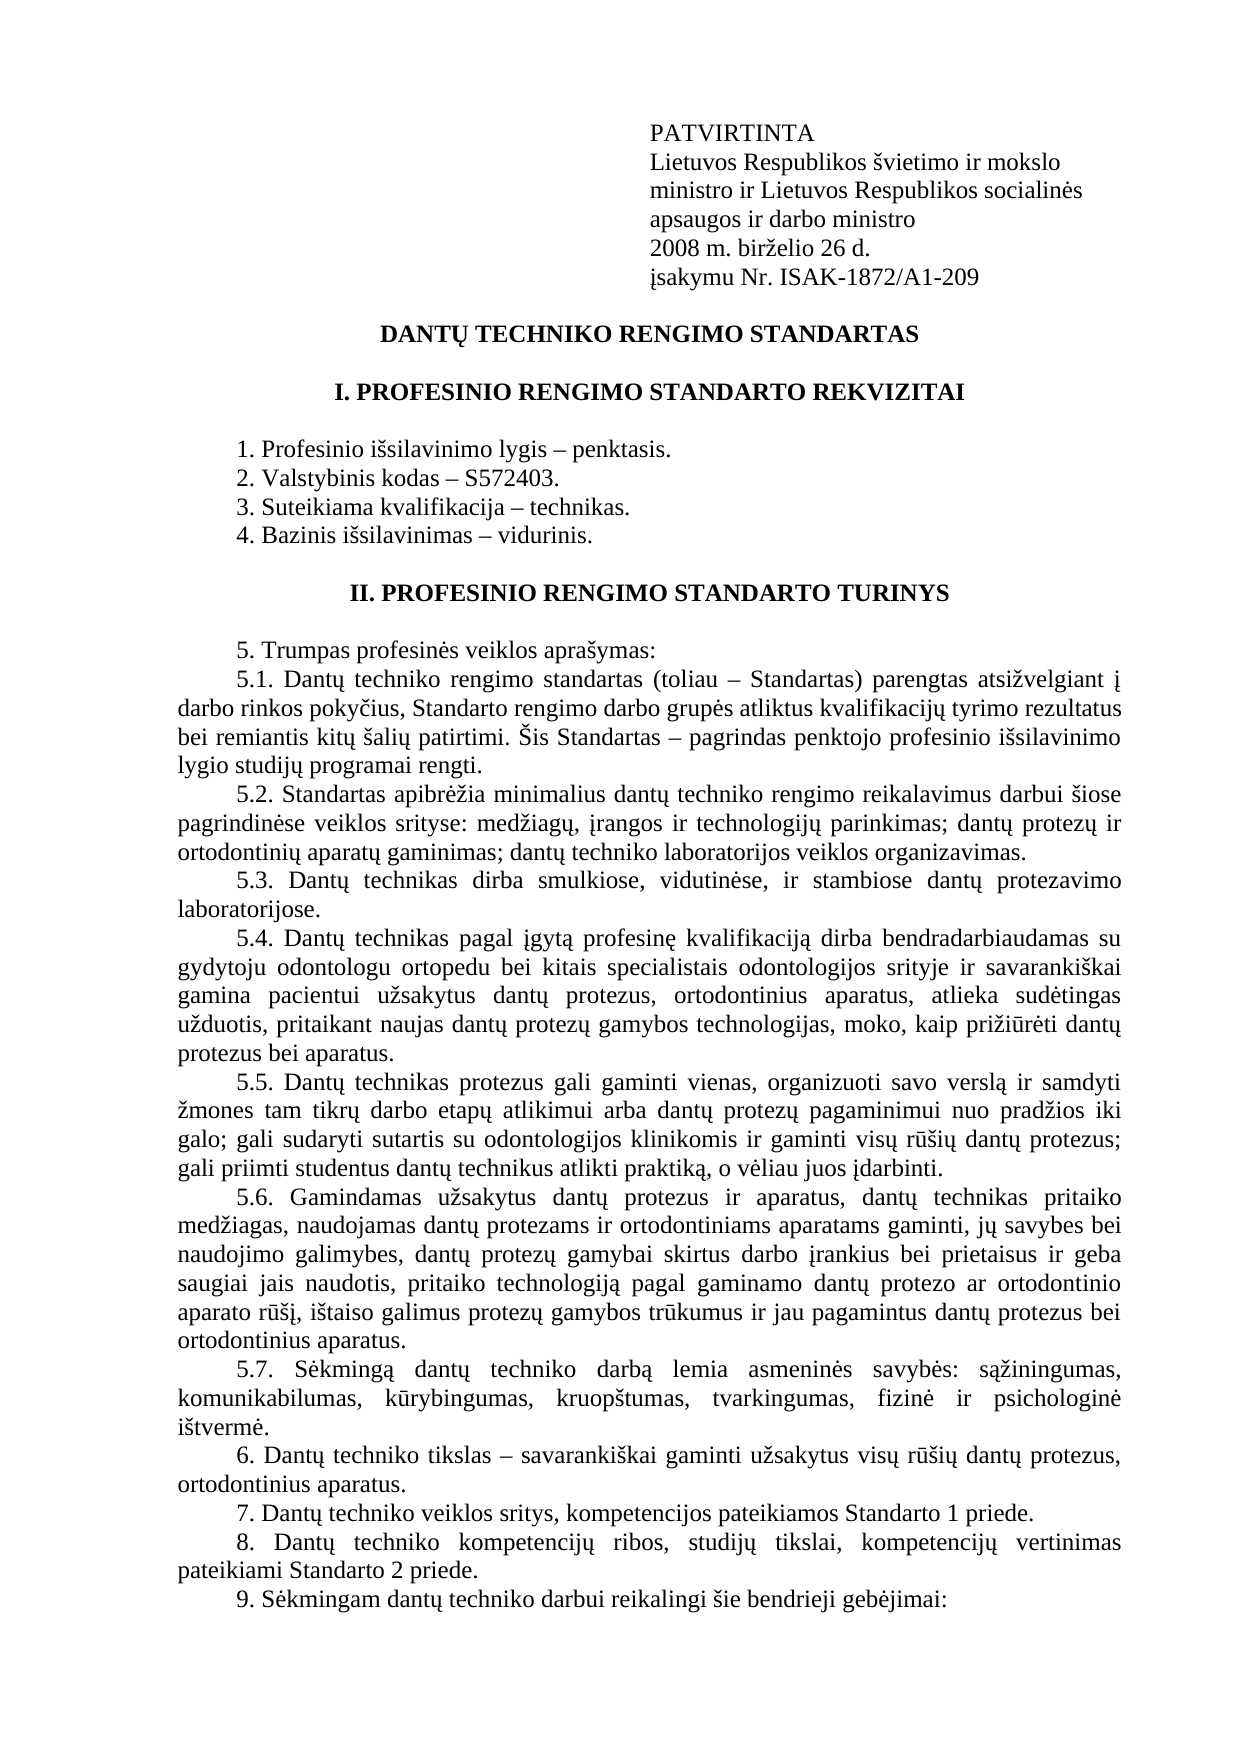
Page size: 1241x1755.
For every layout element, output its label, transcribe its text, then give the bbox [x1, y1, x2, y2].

text 5.1. Dantų techniko rengimo standartas (toliau – Standartas) parengtas atsižvelgiant į darbo rinkos pokyčius, Standarto rengimo darbo grupės atliktus kvalifikacijų tyrimo rezultatus bei remiantis kitų šalių patirtimi. Šis Standartas – pagrindas penktojo profesinio išsilavinimo lygio studijų programai rengti. [177, 664, 1122, 779]
text DANTŲ TECHNIKO RENGIMO STANDARTAS [177, 319, 1122, 348]
text 2. Valstybinis kodas – S572403. [177, 463, 1122, 492]
text 5.5. Dantų technikas protezus gali gaminti vienas, organizuoti savo verslą ir samdyti žmones tam tikrų darbo etapų atlikimui arba dantų protezų pagaminimui nuo pradžios iki galo; gali sudaryti sutartis su odontologijos klinikomis ir gaminti visų rūšių dantų protezus; gali priimti studentus dantų technikus atlikti praktiką, o vėliau juos įdarbinti. [177, 1067, 1122, 1182]
text 7. Dantų techniko veiklos sritys, kompetencijos pateikiamos Standarto 1 priede. [177, 1498, 1122, 1527]
text ministro ir Lietuvos Respublikos socialinės [649, 176, 1122, 204]
text 2008 m. birželio 26 d. [649, 233, 1122, 262]
text II. PROFESINIO RENGIMO STANDARTO TURINYS [177, 578, 1122, 607]
text 4. Bazinis išsilavinimas – vidurinis. [177, 521, 1122, 549]
text 5.4. Dantų technikas pagal įgytą profesinę kvalifikaciją dirba bendradarbiaudamas su gydytoju odontologu ortopedu bei kitais specialistais odontologijos srityje ir savarankiškai gamina pacientui užsakytus dantų protezus, ortodontinius aparatus, atlieka sudėtingas užduotis, pritaikant naujas dantų protezų gamybos technologijas, moko, kaip prižiūrėti dantų protezus bei aparatus. [177, 923, 1122, 1067]
text 8. Dantų techniko kompetencijų ribos, studijų tikslai, kompetencijų vertinimas pateikiami Standarto 2 priede. [177, 1527, 1122, 1584]
text įsakymu Nr. ISAK-1872/A1-209 [649, 262, 1122, 291]
text apsaugos ir darbo ministro [649, 204, 1122, 233]
text 5.7. Sėkmingą dantų techniko darbą lemia asmeninės savybės: sąžiningumas, komunikabilumas, kūrybingumas, kruopštumas, tvarkingumas, fizinė ir psichologinė ištvermė. [177, 1354, 1122, 1441]
text Lietuvos Respublikos švietimo ir mokslo [649, 147, 1122, 176]
text 3. Suteikiama kvalifikacija – technikas. [177, 492, 1122, 521]
text 1. Profesinio išsilavinimo lygis – penktasis. [177, 434, 1122, 463]
text 5.6. Gamindamas užsakytus dantų protezus ir aparatus, dantų technikas pritaiko medžiagas, naudojamas dantų protezams ir ortodontiniams aparatams gaminti, jų savybes bei naudojimo galimybes, dantų protezų gamybai skirtus darbo įrankius bei prietaisus ir geba saugiai jais naudotis, pritaiko technologiją pagal gaminamo dantų protezo ar ortodontinio aparato rūšį, ištaiso galimus protezų gamybos trūkumus ir jau pagamintus dantų protezus bei ortodontinius aparatus. [177, 1182, 1122, 1354]
text I. PROFESINIO RENGIMO STANDARTO REKVIZITAI [177, 377, 1122, 406]
text 5.3. Dantų technikas dirba smulkiose, vidutinėse, ir stambiose dantų protezavimo laboratorijose. [177, 866, 1122, 923]
text 5.2. Standartas apibrėžia minimalius dantų techniko rengimo reikalavimus darbui šiose pagrindinėse veiklos srityse: medžiagų, įrangos ir technologijų parinkimas; dantų protezų ir ortodontinių aparatų gaminimas; dantų techniko laboratorijos veiklos organizavimas. [177, 779, 1122, 866]
text 5. Trumpas profesinės veiklos aprašymas: [177, 636, 1122, 664]
text 6. Dantų techniko tikslas – savarankiškai gaminti užsakytus visų rūšių dantų protezus, ortodontinius aparatus. [177, 1441, 1122, 1498]
text 9. Sėkmingam dantų techniko darbui reikalingi šie bendrieji gebėjimai: [177, 1584, 1122, 1613]
text PATVIRTINTA [649, 118, 1122, 147]
